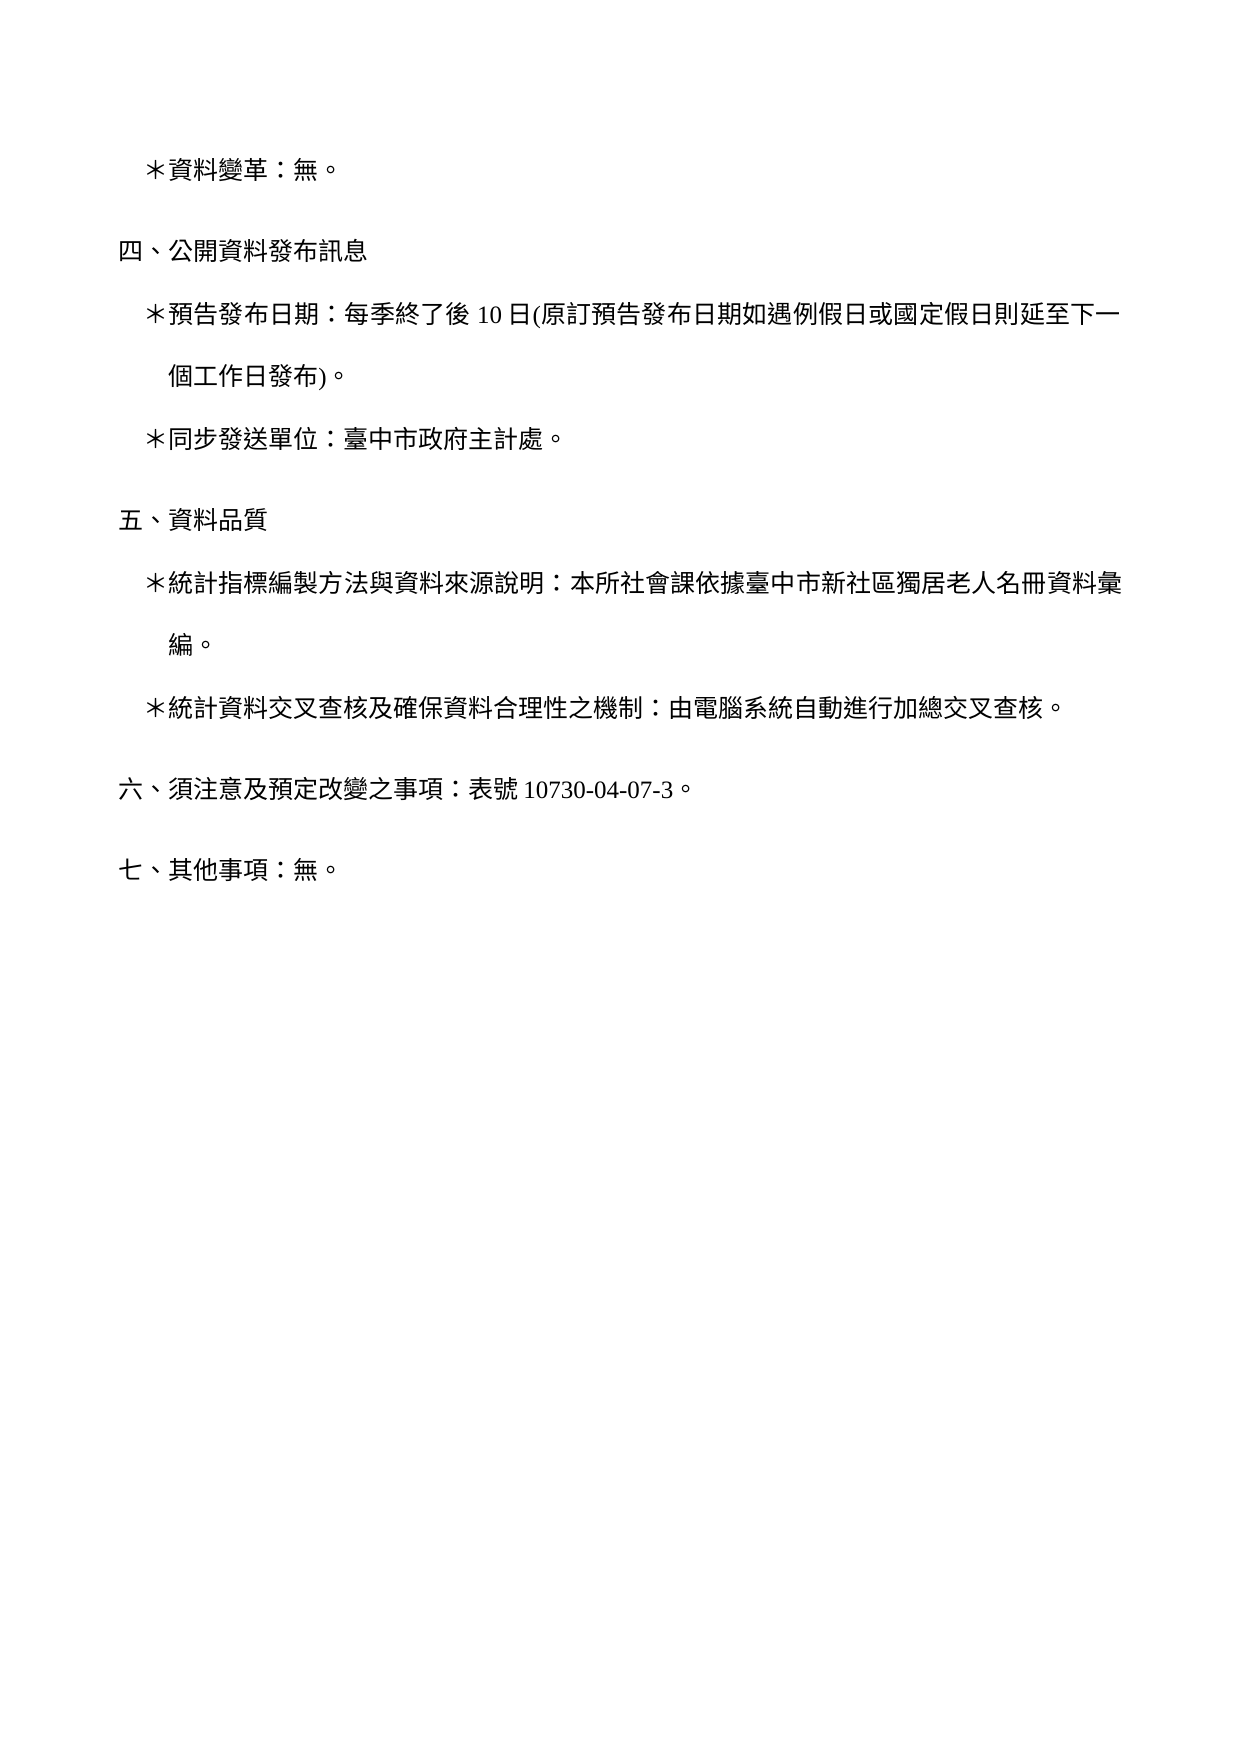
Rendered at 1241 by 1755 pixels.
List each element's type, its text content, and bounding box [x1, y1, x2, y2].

text 七、其他事項：無。 [118, 827, 1122, 889]
text 四、公開資料發布訊息 [118, 208, 1122, 271]
text ＊預告發布日期：每季終了後10日(原訂預告發布日期如遇例假日或國定假日則延至下一個工作日發布)。 [143, 271, 1122, 396]
text 五、資料品質 [118, 477, 1122, 539]
text ＊統計指標編製方法與資料來源說明：本所社會課依據臺中市新社區獨居老人名冊資料彙編。 [143, 539, 1122, 664]
text ＊同步發送單位：臺中市政府主計處。 [143, 396, 1122, 458]
text ＊統計資料交叉查核及確保資料合理性之機制：由電腦系統自動進行加總交叉查核。 [143, 664, 1122, 727]
text ＊資料變革：無。 [143, 127, 1122, 189]
text 六、須注意及預定改變之事項：表號10730-04-07-3。 [118, 746, 1122, 808]
